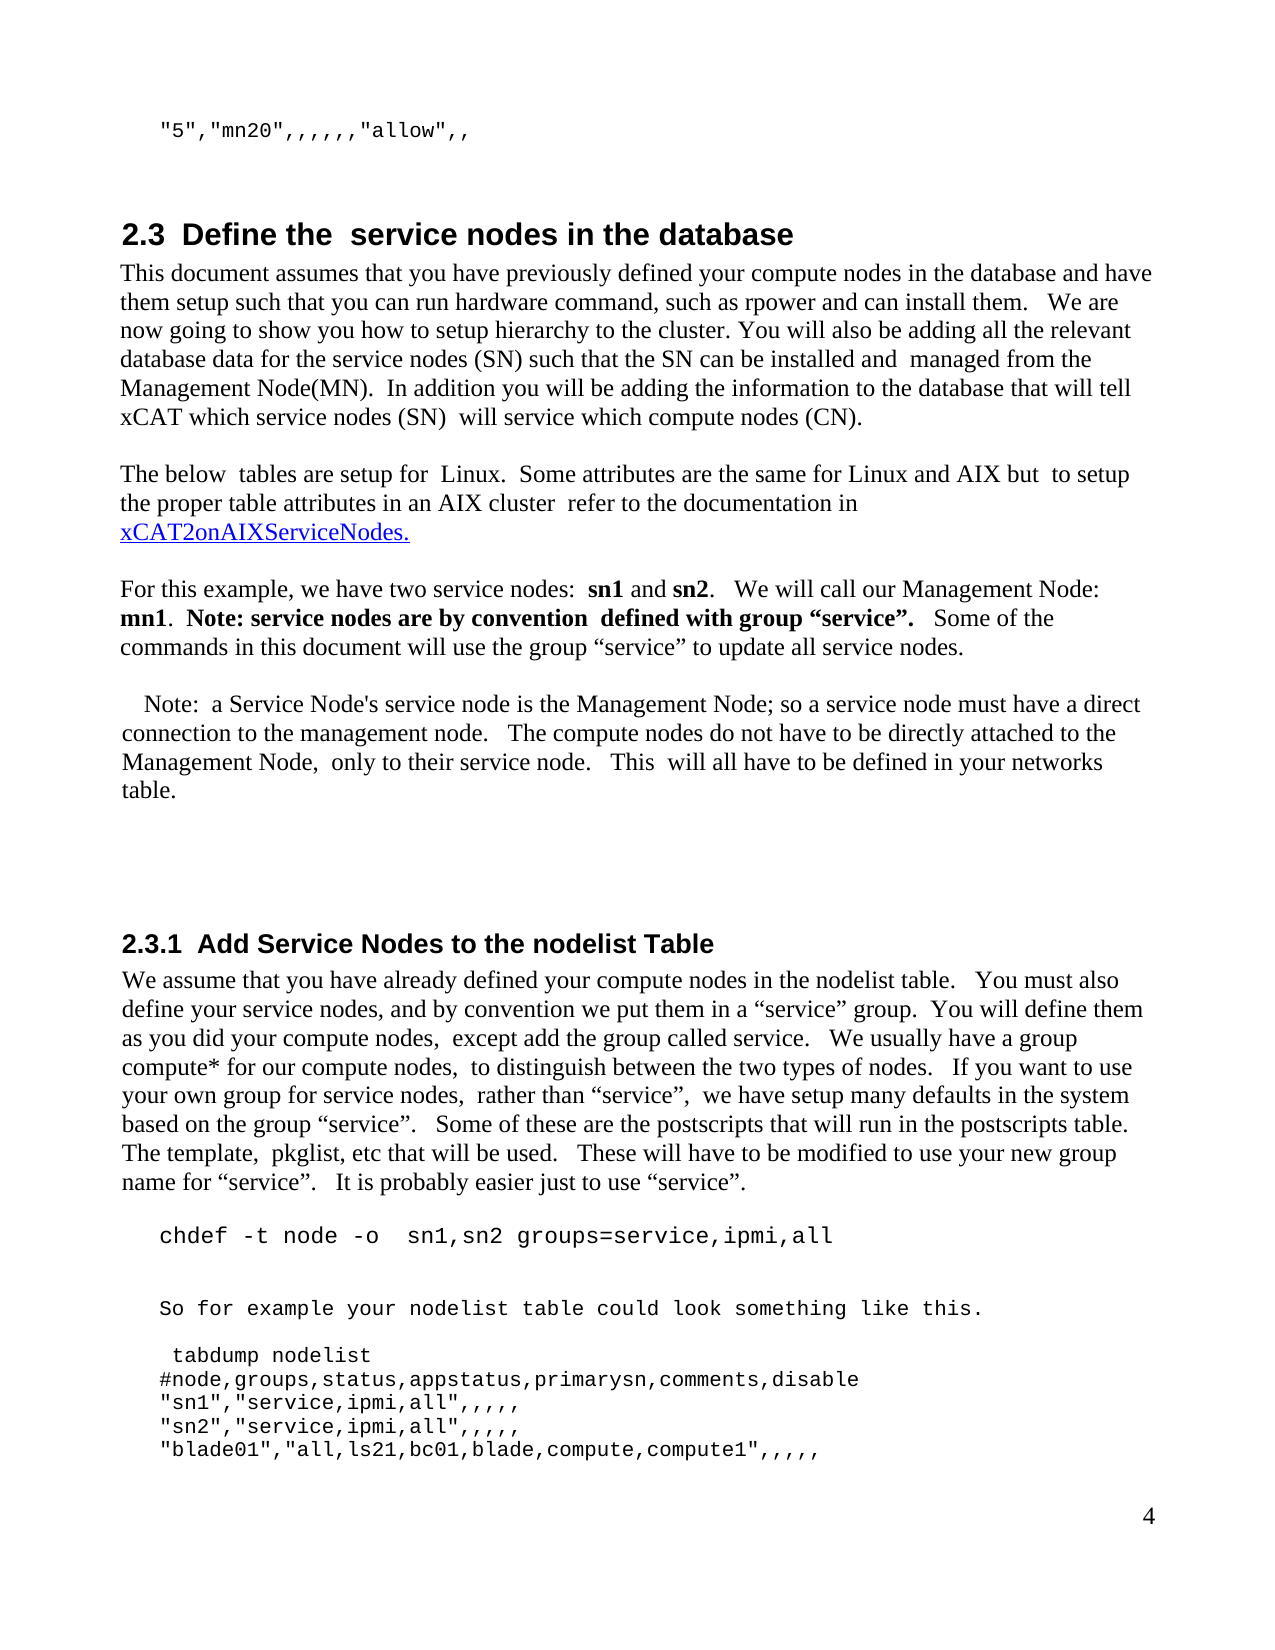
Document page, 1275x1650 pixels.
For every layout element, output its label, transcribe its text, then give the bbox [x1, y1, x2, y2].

text We assume that you have already defined your compute nodes in the nodelist table. You must also define your service nodes, and by convention we put them in a “service” group. You will define them as you did your compute nodes, except add the group called service. We usually have a group compute* for our compute nodes, to distinguish between the two types of nodes. If you want to use your own group for service nodes, rather than “service”, we have setup many defaults in the system based on the group “service”. Some of these are the postscripts that will run in the postscripts table. The template, pkglist, etc that will be used. These will have to be modified to use your new group name for “service”. It is probably easier just to use “service”. [122, 966, 1155, 1196]
subtitle Add Service Nodes to the nodelist Table [122, 928, 1155, 959]
text Note: a Service Node's service node is the Management Node; so a service node must have a direct connection to the management node. The compute nodes do not have to be directly attached to the Management Node, only to their service node. This will all have to be defined in your networks table. [122, 689, 1155, 804]
text tabdump nodelist [159, 1345, 1155, 1368]
text #node,groups,status,appstatus,primarysn,comments,disable [159, 1368, 1155, 1392]
text "blade01","all,ls21,bc01,blade,compute,compute1",,,,, [159, 1439, 1155, 1463]
text This document assumes that you have previously defined your compute nodes in the database and have them setup such that you can run hardware command, such as rpower and can install them. We are now going to show you how to setup hierarchy to the cluster. You will also be adding all the relevant database data for the service nodes (SN) such that the SN can be installed and managed from the Management Node(MN). In addition you will be adding the information to the database that will tell xCAT which service nodes (SN) will service which compute nodes (CN). [120, 258, 1155, 431]
text For this example, we have two service nodes: sn1 and sn2. We will call our Management Node: mn1. Note: service nodes are by convention defined with group “service”. Some of the commands in this document will use the group “service” to update all service nodes. [120, 574, 1155, 661]
text chdef -t node -o sn1,sn2 groups=service,ipmi,all [159, 1224, 1155, 1250]
text The below tables are setup for Linux. Some attributes are the same for Linux and AIX but to setup the proper table attributes in an AIX cluster refer to the documentation in xCAT2onAIXServiceNodes. [120, 459, 1155, 546]
text "5","mn20",,,,,,"allow",, [159, 120, 1155, 144]
subtitle Define the service nodes in the database [122, 216, 1155, 252]
text "sn1","service,ipmi,all",,,,, [159, 1392, 1155, 1416]
text "sn2","service,ipmi,all",,,,, [159, 1416, 1155, 1439]
text So for example your nodelist table could look something like this. [159, 1298, 1155, 1321]
